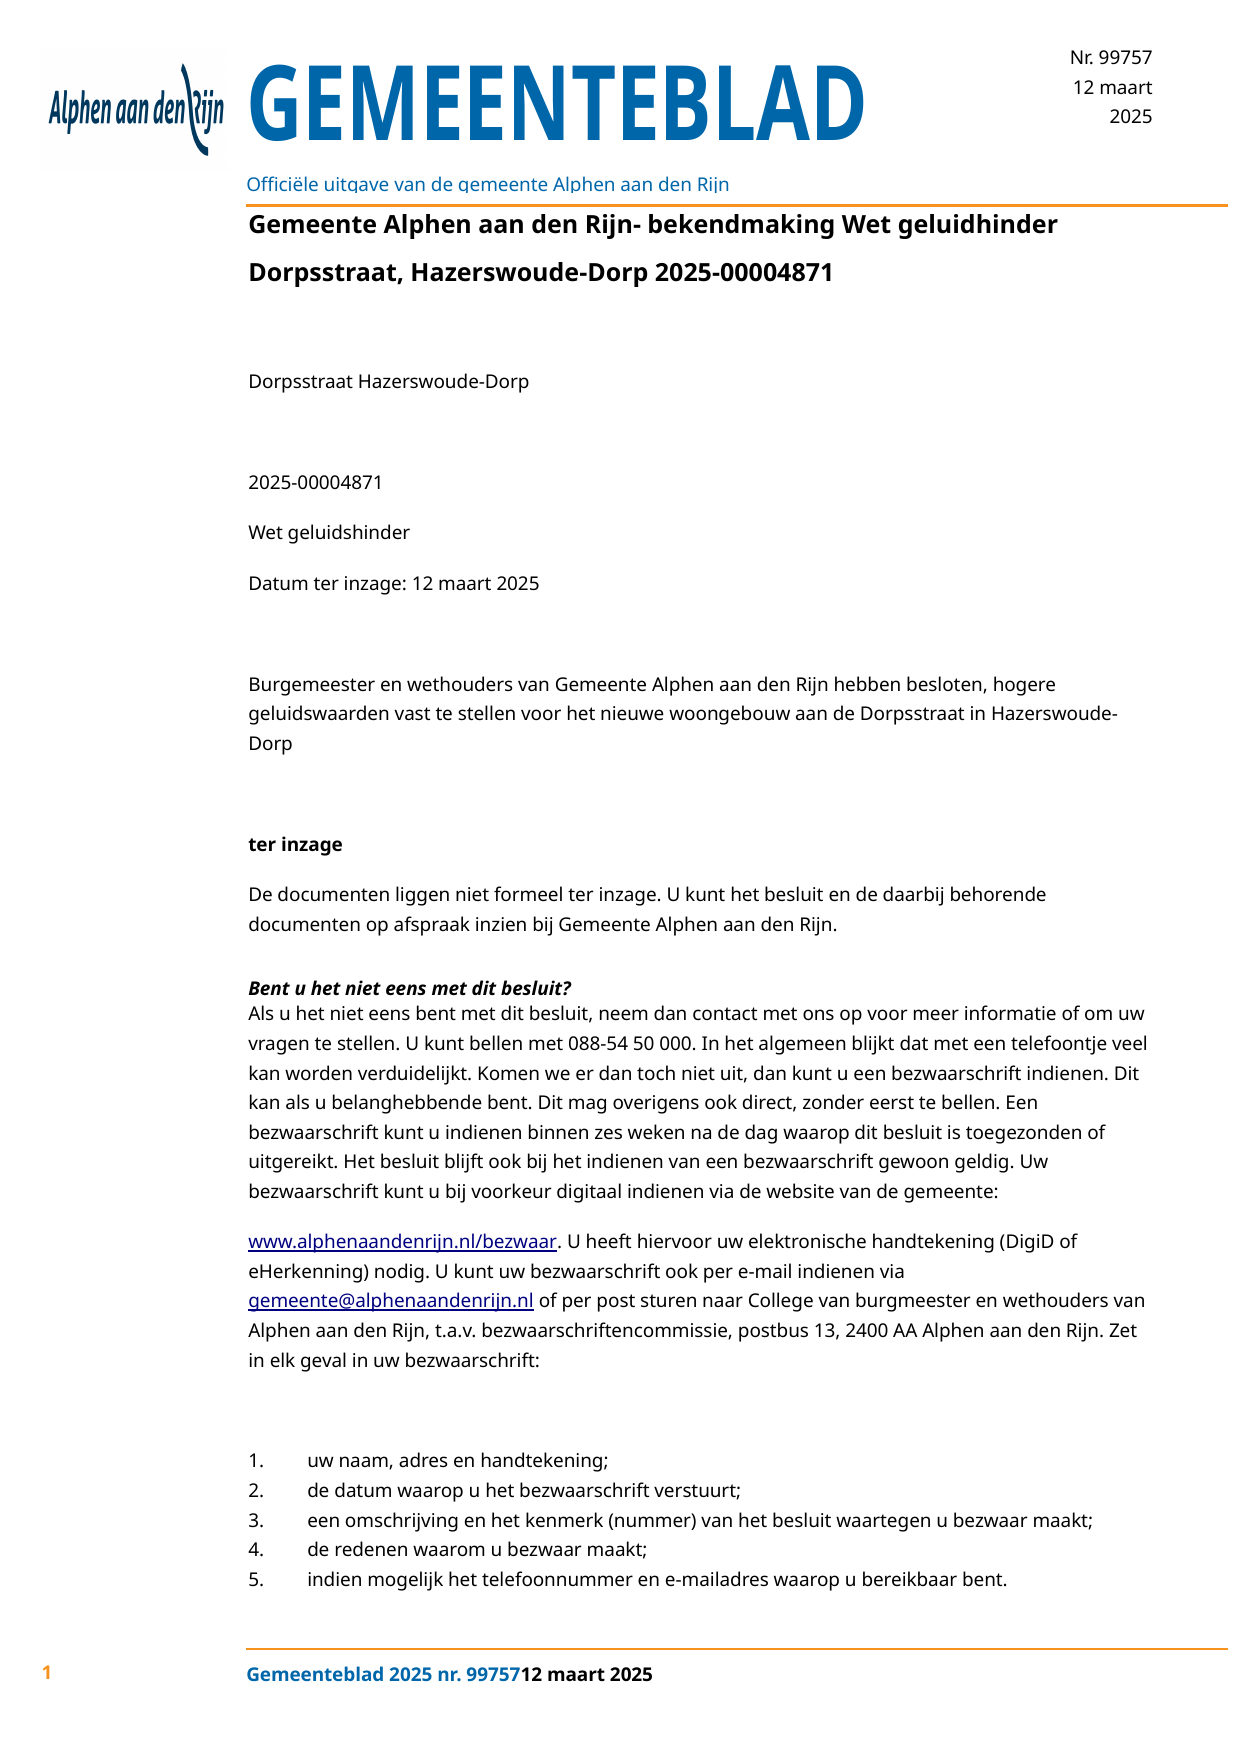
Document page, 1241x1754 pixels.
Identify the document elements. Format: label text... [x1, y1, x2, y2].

picture [41, 47, 231, 172]
text Wet geluidshinder [248, 519, 1152, 545]
text Bent u het niet eens met dit besluit? [248, 975, 1152, 1001]
list een omschrijving en het kenmerk (nummer) van het besluit waartegen u bezwaar maakt; [248, 1507, 1152, 1532]
text Datum ter inzage: 12 maart 2025 [248, 570, 1152, 596]
text www.alphenaandenrijn.nl/bezwaar. U heeft hiervoor uw elektronische handtekening (DigiD of eHerkenning) nodig. U kunt uw bezwaarschrift ook per e-mail indienen via gemeente@alphenaandenrijn.nl of per post sturen naar College van burgmeester en wethouders van Alphen aan den Rijn, t.a.v. bezwaarschriftencommissie, postbus 13, 2400 AA Alphen aan den Rijn. Zet in elk geval in uw bezwaarschrift: [248, 1228, 1152, 1372]
list indien mogelijk het telefoonnummer en e-mailadres waarop u bereikbaar bent. [248, 1566, 1152, 1592]
text 2025-00004871 [248, 469, 1152, 495]
text Als u het niet eens bent met dit besluit, neem dan contact met ons op voor meer informatie of om uw vragen te stellen. U kunt bellen met 088-54 50 000. In het algemeen blijkt dat met een telefoontje veel kan worden verduidelijkt. Komen we er dan toch niet uit, dan kunt u een bezwaarschrift indienen. Dit kan als u belanghebbende bent. Dit mag overigens ook direct, zonder eerst te bellen. Een bezwaarschrift kunt u indienen binnen zes weken na de dag waarop dit besluit is toegezonden of uitgereikt. Het besluit blijft ook bij het indienen van een bezwaarschrift gewoon geldig. Uw bezwaarschrift kunt u bij voorkeur digitaal indienen via de website van de gemeente: [248, 1001, 1152, 1204]
text Burgemeester en wethouders van Gemeente Alphen aan den Rijn hebben besloten, hogere geluidswaarden vast te stellen voor het nieuwe woongebouw aan de Dorpsstraat in Hazerswoude-Dorp [248, 671, 1152, 756]
text De documenten liggen niet formeel ter inzage. U kunt het besluit en de daarbij behorende documenten op afspraak inzien bij Gemeente Alphen aan den Rijn. [248, 881, 1152, 937]
list de datum waarop u het bezwaarschrift verstuurt; [248, 1477, 1152, 1503]
text Gemeente Alphen aan den Rijn- bekendmaking Wet geluidhinder Dorpsstraat, Hazerswoude-Dorp 2025-00004871 [248, 207, 1152, 288]
list uw naam, adres en handtekening; [248, 1448, 1152, 1473]
list de redenen waarom u bezwaar maakt; [248, 1536, 1152, 1562]
text Dorpsstraat Hazerswoude-Dorp [248, 368, 1152, 394]
text ter inzage [248, 831, 1152, 857]
